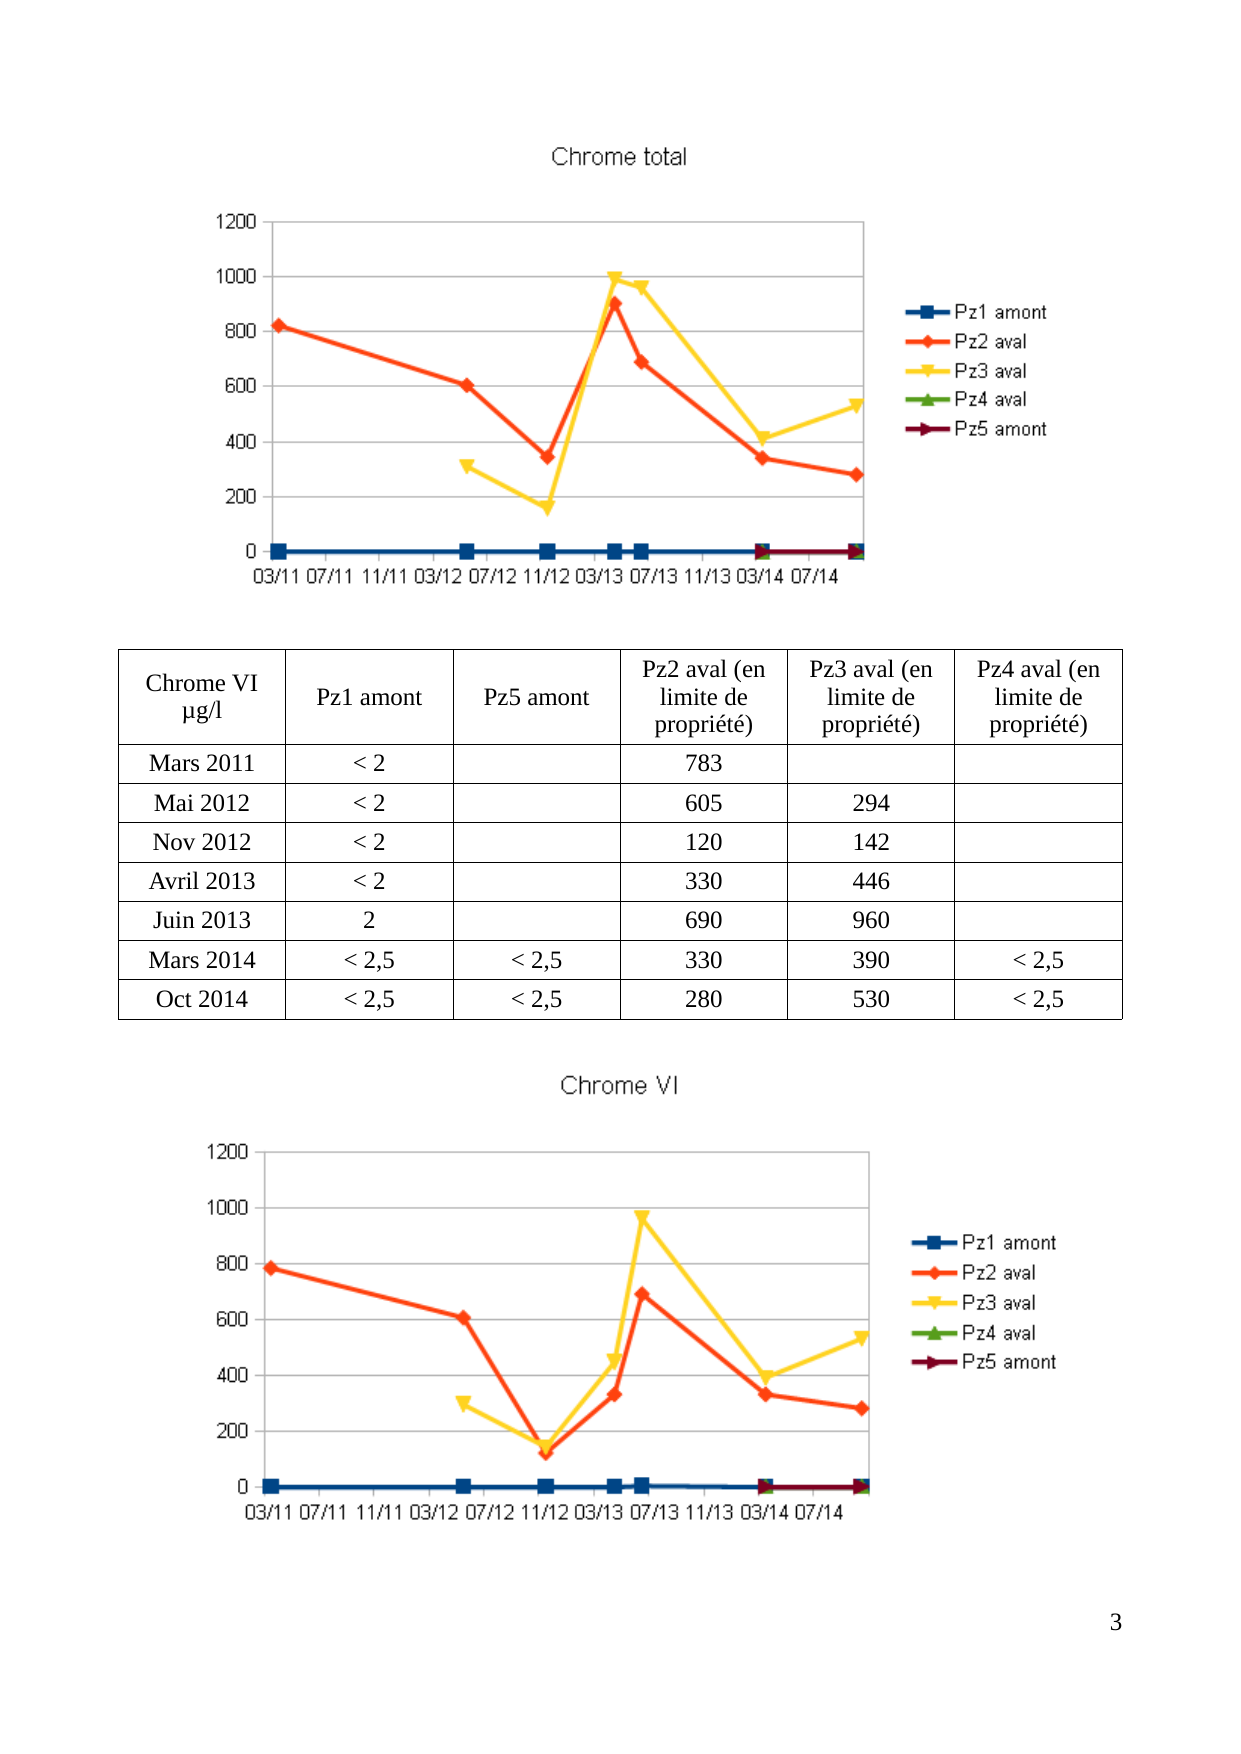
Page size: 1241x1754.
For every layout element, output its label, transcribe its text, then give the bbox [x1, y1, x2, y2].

table_cell 294 [788, 784, 954, 822]
table_cell [454, 902, 620, 940]
table_cell [955, 745, 1122, 783]
table_cell Mars 2011 [119, 745, 285, 783]
table_header Pz4 aval (en limite de propriété) [955, 650, 1122, 744]
table_cell [454, 863, 620, 901]
table_header Pz1 amont [286, 650, 453, 744]
table_cell [955, 863, 1122, 901]
table_cell [454, 823, 620, 862]
table_cell < 2,5 [955, 980, 1122, 1019]
table_cell Juin 2013 [119, 902, 285, 940]
picture [173, 118, 1067, 622]
table_cell Oct 2014 [119, 980, 285, 1019]
table_header Chrome VI µg/l [119, 650, 285, 744]
table_cell 142 [788, 823, 954, 862]
table_cell [955, 823, 1122, 862]
table_cell < 2,5 [454, 941, 620, 979]
table_cell < 2,5 [955, 941, 1122, 979]
table_cell < 2 [286, 784, 453, 822]
table_cell 960 [788, 902, 954, 940]
table_cell Avril 2013 [119, 863, 285, 901]
table_cell 530 [788, 980, 954, 1019]
picture [163, 1046, 1077, 1559]
table_cell 690 [621, 902, 787, 940]
table_cell [454, 745, 620, 783]
table_cell 2 [286, 902, 453, 940]
table_cell [454, 784, 620, 822]
table_header Pz5 amont [454, 650, 620, 744]
table_cell [955, 784, 1122, 822]
table_cell Mai 2012 [119, 784, 285, 822]
table_cell 390 [788, 941, 954, 979]
table_cell < 2 [286, 745, 453, 783]
table_cell 446 [788, 863, 954, 901]
table_cell < 2 [286, 823, 453, 862]
table_cell 783 [621, 745, 787, 783]
table_header Pz3 aval (en limite de propriété) [788, 650, 954, 744]
table_cell < 2,5 [454, 980, 620, 1019]
table_header Pz2 aval (en limite de propriété) [621, 650, 787, 744]
table_cell < 2,5 [286, 941, 453, 979]
table_cell 120 [621, 823, 787, 862]
table_cell [788, 745, 954, 783]
table_cell Mars 2014 [119, 941, 285, 979]
table_cell 330 [621, 941, 787, 979]
table_cell [955, 902, 1122, 940]
table_cell Nov 2012 [119, 823, 285, 862]
table_cell < 2,5 [286, 980, 453, 1019]
table_cell 330 [621, 863, 787, 901]
table_cell 605 [621, 784, 787, 822]
table_cell < 2 [286, 863, 453, 901]
table_cell 280 [621, 980, 787, 1019]
